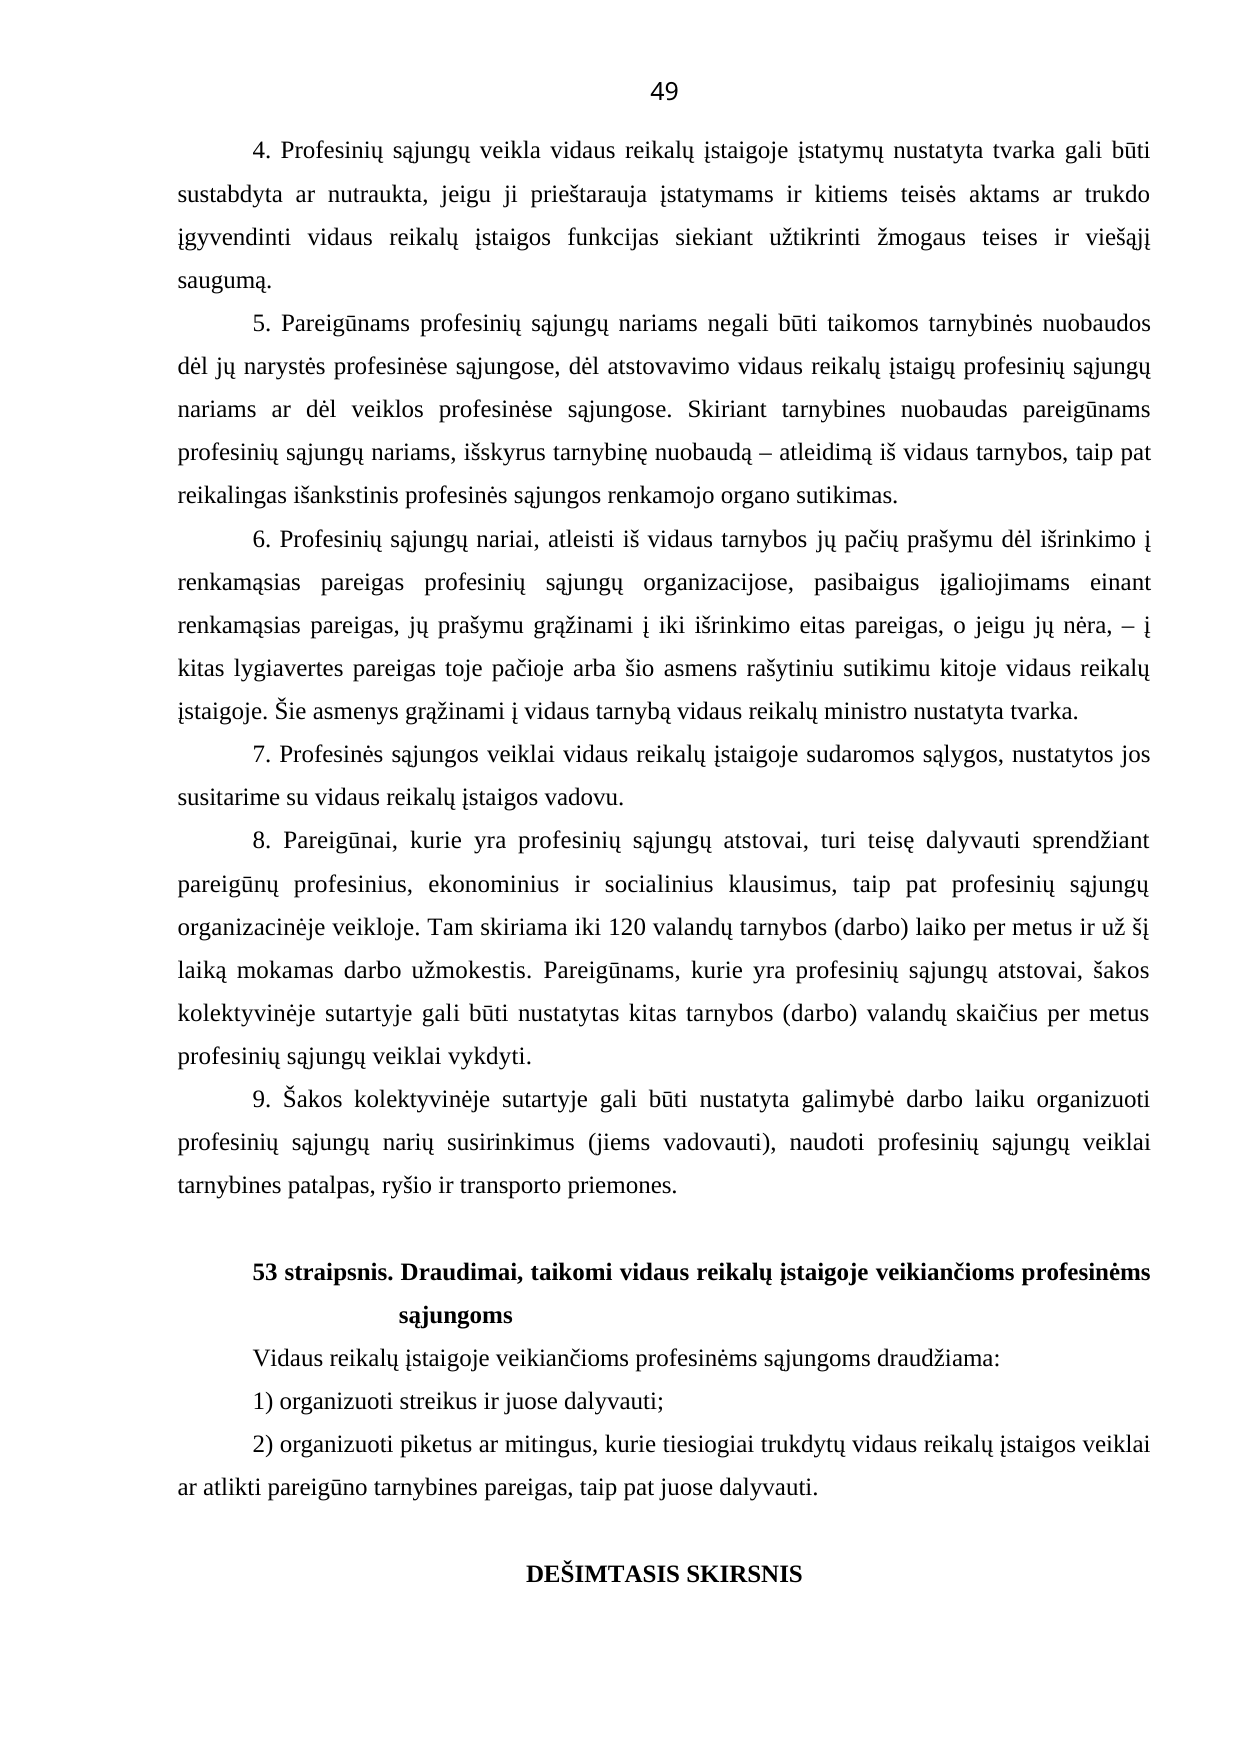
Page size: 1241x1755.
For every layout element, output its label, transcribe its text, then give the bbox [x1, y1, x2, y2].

text 9. Šakos kolektyvinėje sutartyje gali būti nustatyta galimybė darbo laiku organizuoti profesinių sąjungų narių susirinkimus (jiems vadovauti), naudoti profesinių sąjungų veiklai tarnybines patalpas, ryšio ir transporto priemones. [177, 1084, 1152, 1199]
text 8. Pareigūnai, kurie yra profesinių sąjungų atstovai, turi teisę dalyvauti sprendžiant pareigūnų profesinius, ekonominius ir socialinius klausimus, taip pat profesinių sąjungų organizacinėje veikloje. Tam skiriama iki 120 valandų tarnybos (darbo) laiko per metus ir už šį laiką mokamas darbo užmokestis. Pareigūnams, kurie yra profesinių sąjungų atstovai, šakos kolektyvinėje sutartyje gali būti nustatytas kitas tarnybos (darbo) valandų skaičius per metus profesinių sąjungų veiklai vykdyti. [177, 826, 1152, 1070]
text 4. Profesinių sąjungų veikla vidaus reikalų įstaigoje įstatymų nustatyta tvarka gali būti sustabdyta ar nutraukta, jeigu ji prieštarauja įstatymams ir kitiems teisės aktams ar trukdo įgyvendinti vidaus reikalų įstaigos funkcijas siekiant užtikrinti žmogaus teises ir viešąjį saugumą. [177, 136, 1152, 294]
text 6. Profesinių sąjungų nariai, atleisti iš vidaus tarnybos jų pačių prašymu dėl išrinkimo į renkamąsias pareigas profesinių sąjungų organizacijose, pasibaigus įgaliojimams einant renkamąsias pareigas, jų prašymu grąžinami į iki išrinkimo eitas pareigas, o jeigu jų nėra, – į kitas lygiavertes pareigas toje pačioje arba šio asmens rašytiniu sutikimu kitoje vidaus reikalų įstaigoje. Šie asmenys grąžinami į vidaus tarnybą vidaus reikalų ministro nustatyta tvarka. [177, 524, 1152, 725]
text Vidaus reikalų įstaigoje veikiančioms profesinėms sąjungoms draudžiama: [177, 1343, 1152, 1372]
text 53 straipsnis. Draudimai, taikomi vidaus reikalų įstaigoje veikiančioms profesinėms sąjungoms [252, 1257, 1152, 1329]
text 5. Pareigūnams profesinių sąjungų nariams negali būti taikomos tarnybinės nuobaudos dėl jų narystės profesinėse sąjungose, dėl atstovavimo vidaus reikalų įstaigų profesinių sąjungų nariams ar dėl veiklos profesinėse sąjungose. Skiriant tarnybines nuobaudas pareigūnams profesinių sąjungų nariams, išskyrus tarnybinę nuobaudą – atleidimą iš vidaus tarnybos, taip pat reikalingas išankstinis profesinės sąjungos renkamojo organo sutikimas. [177, 308, 1152, 509]
text 7. Profesinės sąjungos veiklai vidaus reikalų įstaigoje sudaromos sąlygos, nustatytos jos susitarime su vidaus reikalų įstaigos vadovu. [177, 739, 1152, 811]
text 2) organizuoti piketus ar mitingus, kurie tiesiogiai trukdytų vidaus reikalų įstaigos veiklai ar atlikti pareigūno tarnybines pareigas, taip pat juose dalyvauti. [177, 1429, 1152, 1501]
text 1) organizuoti streikus ir juose dalyvauti; [177, 1386, 1152, 1415]
text DEŠIMTASIS SKIRSNIS [177, 1559, 1152, 1587]
